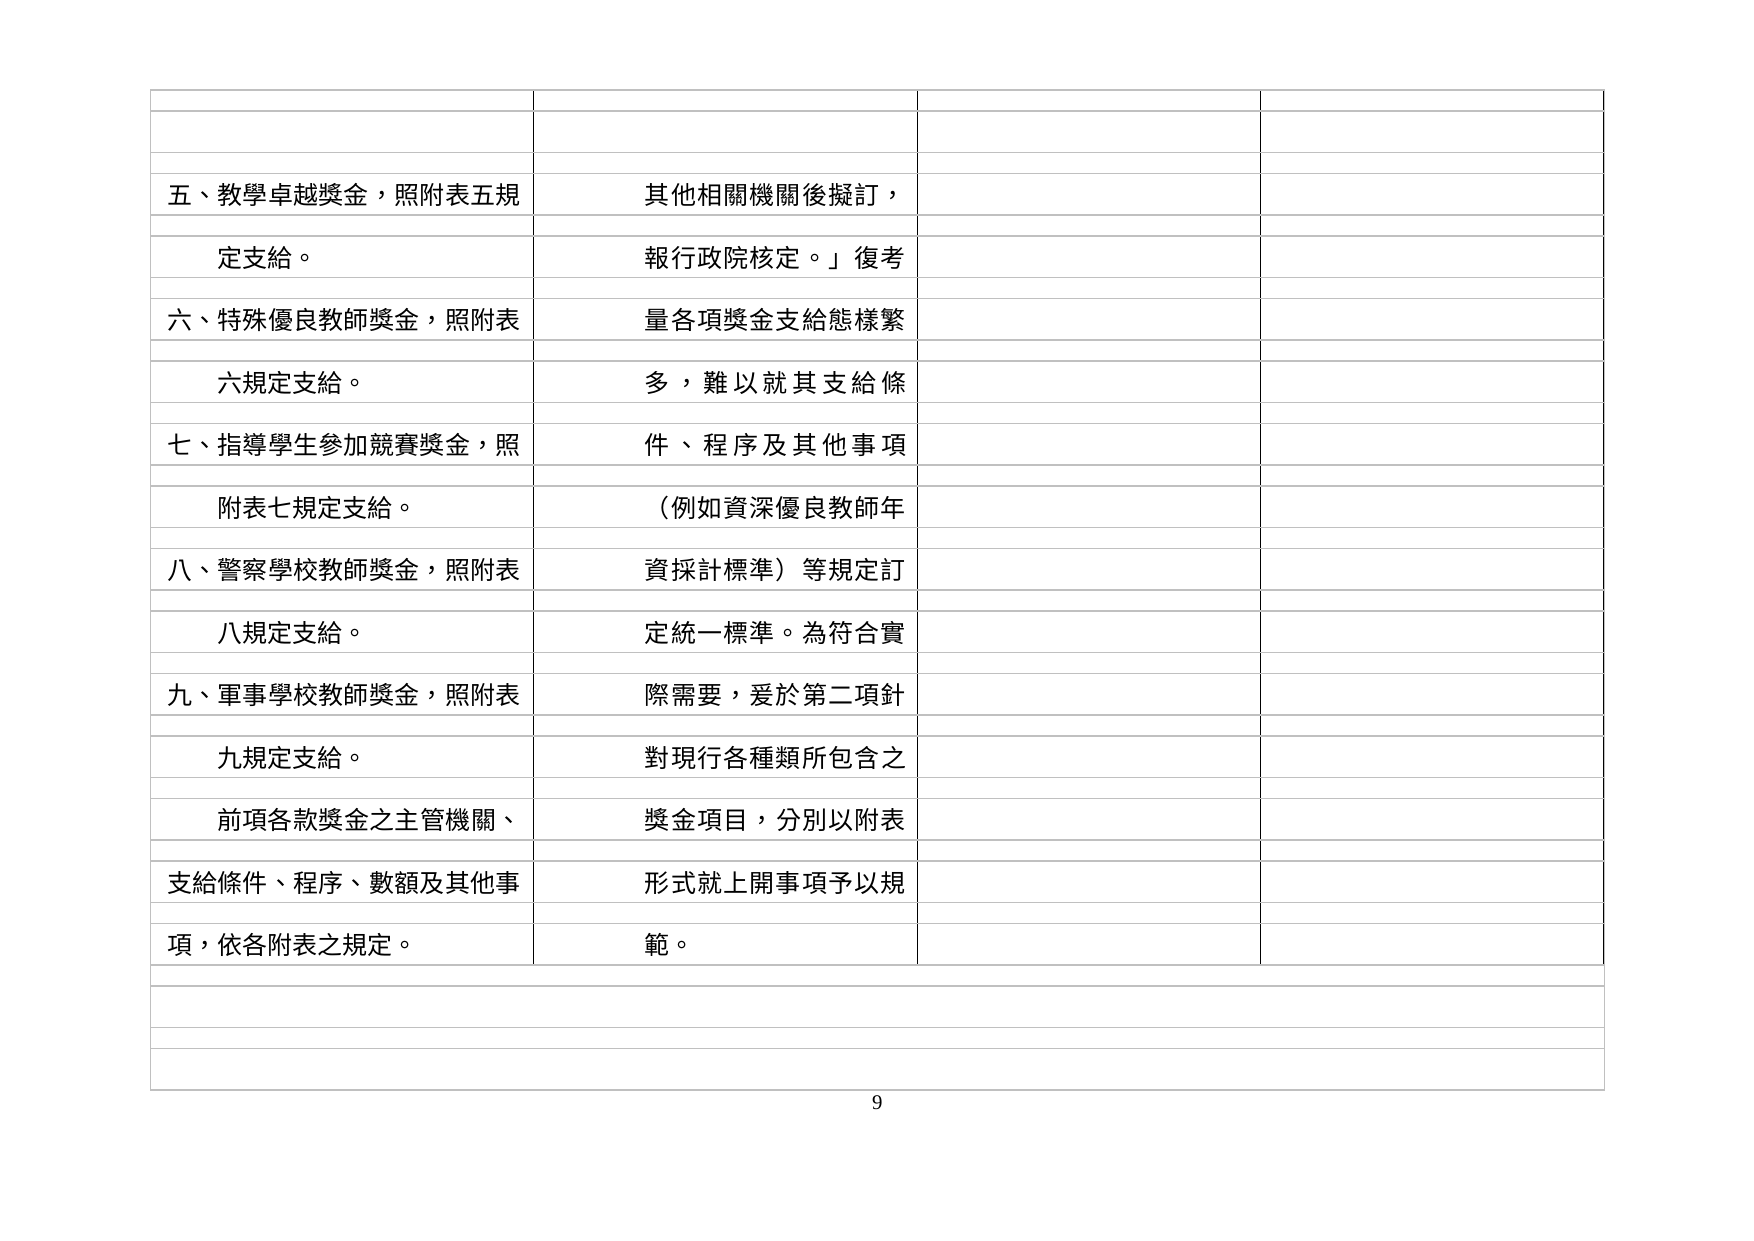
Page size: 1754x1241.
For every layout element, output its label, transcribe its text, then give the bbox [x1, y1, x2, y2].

table_cell [1261, 653, 1603, 673]
table_cell [1261, 153, 1603, 173]
table_cell [1261, 237, 1603, 277]
table_cell [151, 112, 533, 152]
table_cell [918, 216, 1260, 235]
table_cell [151, 778, 533, 798]
table_cell [1261, 924, 1603, 964]
table_cell 明定獎金之種類為九大類。 另查教師待遇條例第十八條第一條規定：「公立學校教師之獎金…其發給之對象、類別、條件及程序等有關事項之辦法，除其他法律另有規定外，由教育部會商其他相關機關後擬訂，報行政院核定。」復考量各項獎金支給態樣繁多，難以就其支給條件、程序及其他事項（例如資深優良教師年資採計標準）等規定訂定統一標準。為符合實際需要，爰於第二項針對現行各種類所包含之獎金項目，分別以附表形式就上開事項予以規範。 [534, 841, 917, 860]
table_cell [918, 487, 1260, 527]
table_cell [151, 91, 533, 110]
table_cell [1261, 174, 1603, 214]
table_cell 明定獎金之種類為九大類。 另查教師待遇條例第十八條第一條規定：「公立學校教師之獎金…其發給之對象、類別、條件及程序等有關事項之辦法，除其他法律另有規定外，由教育部會商其他相關機關後擬訂，報行政院核定。」復考量各項獎金支給態樣繁多，難以就其支給條件、程序及其他事項（例如資深優良教師年資採計標準）等規定訂定統一標準。為符合實際需要，爰於第二項針對現行各種類所包含之獎金項目，分別以附表形式就上開事項予以規範。 [534, 299, 917, 339]
table_cell 八規定支給。 [151, 612, 533, 652]
table_cell [151, 278, 533, 298]
table_cell 六規定支給。 [151, 362, 533, 402]
table_cell 九、軍事學校教師獎金，照附表 [151, 674, 533, 714]
table_cell [918, 903, 1260, 923]
table_cell 明定獎金之種類為九大類。 另查教師待遇條例第十八條第一條規定：「公立學校教師之獎金…其發給之對象、類別、條件及程序等有關事項之辦法，除其他法律另有規定外，由教育部會商其他相關機關後擬訂，報行政院核定。」復考量各項獎金支給態樣繁多，難以就其支給條件、程序及其他事項（例如資深優良教師年資採計標準）等規定訂定統一標準。為符合實際需要，爰於第二項針對現行各種類所包含之獎金項目，分別以附表形式就上開事項予以規範。 [534, 174, 917, 214]
table_cell 明定獎金之種類為九大類。 另查教師待遇條例第十八條第一條規定：「公立學校教師之獎金…其發給之對象、類別、條件及程序等有關事項之辦法，除其他法律另有規定外，由教育部會商其他相關機關後擬訂，報行政院核定。」復考量各項獎金支給態樣繁多，難以就其支給條件、程序及其他事項（例如資深優良教師年資採計標準）等規定訂定統一標準。為符合實際需要，爰於第二項針對現行各種類所包含之獎金項目，分別以附表形式就上開事項予以規範。 [534, 216, 917, 235]
table_cell [1261, 549, 1603, 589]
table_cell [1261, 737, 1603, 777]
table_cell [918, 674, 1260, 714]
table_cell [918, 278, 1260, 298]
table_cell 明定獎金之種類為九大類。 另查教師待遇條例第十八條第一條規定：「公立學校教師之獎金…其發給之對象、類別、條件及程序等有關事項之辦法，除其他法律另有規定外，由教育部會商其他相關機關後擬訂，報行政院核定。」復考量各項獎金支給態樣繁多，難以就其支給條件、程序及其他事項（例如資深優良教師年資採計標準）等規定訂定統一標準。為符合實際需要，爰於第二項針對現行各種類所包含之獎金項目，分別以附表形式就上開事項予以規範。 [534, 903, 917, 923]
table_cell 明定獎金之種類為九大類。 另查教師待遇條例第十八條第一條規定：「公立學校教師之獎金…其發給之對象、類別、條件及程序等有關事項之辦法，除其他法律另有規定外，由教育部會商其他相關機關後擬訂，報行政院核定。」復考量各項獎金支給態樣繁多，難以就其支給條件、程序及其他事項（例如資深優良教師年資採計標準）等規定訂定統一標準。為符合實際需要，爰於第二項針對現行各種類所包含之獎金項目，分別以附表形式就上開事項予以規範。 [534, 341, 917, 360]
table_cell [918, 153, 1260, 173]
table_cell 明定獎金之種類為九大類。 另查教師待遇條例第十八條第一條規定：「公立學校教師之獎金…其發給之對象、類別、條件及程序等有關事項之辦法，除其他法律另有規定外，由教育部會商其他相關機關後擬訂，報行政院核定。」復考量各項獎金支給態樣繁多，難以就其支給條件、程序及其他事項（例如資深優良教師年資採計標準）等規定訂定統一標準。為符合實際需要，爰於第二項針對現行各種類所包含之獎金項目，分別以附表形式就上開事項予以規範。 [534, 237, 917, 277]
table_cell [151, 528, 533, 548]
table_cell [1261, 674, 1603, 714]
table_cell [151, 591, 533, 610]
table_cell 支給條件、程序、數額及其他事 [151, 862, 533, 902]
table_cell [918, 862, 1260, 902]
table_cell [1261, 612, 1603, 652]
table_cell [1261, 112, 1603, 152]
table_cell [918, 716, 1260, 735]
table_cell [918, 653, 1260, 673]
table_cell 八、警察學校教師獎金，照附表 [151, 549, 533, 589]
table_cell [1261, 91, 1603, 110]
table_cell 明定獎金之種類為九大類。 另查教師待遇條例第十八條第一條規定：「公立學校教師之獎金…其發給之對象、類別、條件及程序等有關事項之辦法，除其他法律另有規定外，由教育部會商其他相關機關後擬訂，報行政院核定。」復考量各項獎金支給態樣繁多，難以就其支給條件、程序及其他事項（例如資深優良教師年資採計標準）等規定訂定統一標準。為符合實際需要，爰於第二項針對現行各種類所包含之獎金項目，分別以附表形式就上開事項予以規範。 [534, 278, 917, 298]
table_cell 九規定支給。 [151, 737, 533, 777]
table_cell [1261, 466, 1603, 485]
table_cell [1261, 841, 1603, 860]
table_cell 明定獎金之種類為九大類。 另查教師待遇條例第十八條第一條規定：「公立學校教師之獎金…其發給之對象、類別、條件及程序等有關事項之辦法，除其他法律另有規定外，由教育部會商其他相關機關後擬訂，報行政院核定。」復考量各項獎金支給態樣繁多，難以就其支給條件、程序及其他事項（例如資深優良教師年資採計標準）等規定訂定統一標準。為符合實際需要，爰於第二項針對現行各種類所包含之獎金項目，分別以附表形式就上開事項予以規範。 [534, 112, 917, 152]
table_cell [918, 237, 1260, 277]
table_cell [918, 112, 1260, 152]
table_cell [1261, 778, 1603, 798]
table_cell 明定獎金之種類為九大類。 另查教師待遇條例第十八條第一條規定：「公立學校教師之獎金…其發給之對象、類別、條件及程序等有關事項之辦法，除其他法律另有規定外，由教育部會商其他相關機關後擬訂，報行政院核定。」復考量各項獎金支給態樣繁多，難以就其支給條件、程序及其他事項（例如資深優良教師年資採計標準）等規定訂定統一標準。為符合實際需要，爰於第二項針對現行各種類所包含之獎金項目，分別以附表形式就上開事項予以規範。 [534, 487, 917, 527]
table_cell [918, 341, 1260, 360]
table_cell [1261, 424, 1603, 464]
table_cell [1261, 362, 1603, 402]
table_cell [1261, 403, 1603, 423]
table_cell 明定獎金之種類為九大類。 另查教師待遇條例第十八條第一條規定：「公立學校教師之獎金…其發給之對象、類別、條件及程序等有關事項之辦法，除其他法律另有規定外，由教育部會商其他相關機關後擬訂，報行政院核定。」復考量各項獎金支給態樣繁多，難以就其支給條件、程序及其他事項（例如資深優良教師年資採計標準）等規定訂定統一標準。為符合實際需要，爰於第二項針對現行各種類所包含之獎金項目，分別以附表形式就上開事項予以規範。 [534, 424, 917, 464]
table_cell [918, 778, 1260, 798]
table_cell 明定獎金之種類為九大類。 另查教師待遇條例第十八條第一條規定：「公立學校教師之獎金…其發給之對象、類別、條件及程序等有關事項之辦法，除其他法律另有規定外，由教育部會商其他相關機關後擬訂，報行政院核定。」復考量各項獎金支給態樣繁多，難以就其支給條件、程序及其他事項（例如資深優良教師年資採計標準）等規定訂定統一標準。為符合實際需要，爰於第二項針對現行各種類所包含之獎金項目，分別以附表形式就上開事項予以規範。 [534, 674, 917, 714]
table_cell [918, 362, 1260, 402]
table_cell [151, 403, 533, 423]
table_cell [918, 299, 1260, 339]
table_cell [1261, 278, 1603, 298]
table_cell [151, 841, 533, 860]
table_cell [151, 716, 533, 735]
table_cell [1261, 216, 1603, 235]
table_cell [918, 528, 1260, 548]
table_cell [1261, 487, 1603, 527]
table_cell 定支給。 [151, 237, 533, 277]
table_cell [918, 91, 1260, 110]
table_cell [918, 549, 1260, 589]
table_cell [151, 466, 533, 485]
table_cell [151, 216, 533, 235]
table_cell 明定獎金之種類為九大類。 另查教師待遇條例第十八條第一條規定：「公立學校教師之獎金…其發給之對象、類別、條件及程序等有關事項之辦法，除其他法律另有規定外，由教育部會商其他相關機關後擬訂，報行政院核定。」復考量各項獎金支給態樣繁多，難以就其支給條件、程序及其他事項（例如資深優良教師年資採計標準）等規定訂定統一標準。為符合實際需要，爰於第二項針對現行各種類所包含之獎金項目，分別以附表形式就上開事項予以規範。 [534, 362, 917, 402]
table_cell [151, 341, 533, 360]
table_cell 明定獎金之種類為九大類。 另查教師待遇條例第十八條第一條規定：「公立學校教師之獎金…其發給之對象、類別、條件及程序等有關事項之辦法，除其他法律另有規定外，由教育部會商其他相關機關後擬訂，報行政院核定。」復考量各項獎金支給態樣繁多，難以就其支給條件、程序及其他事項（例如資深優良教師年資採計標準）等規定訂定統一標準。為符合實際需要，爰於第二項針對現行各種類所包含之獎金項目，分別以附表形式就上開事項予以規範。 [534, 924, 917, 964]
table_cell [1261, 799, 1603, 839]
table_cell 明定獎金之種類為九大類。 另查教師待遇條例第十八條第一條規定：「公立學校教師之獎金…其發給之對象、類別、條件及程序等有關事項之辦法，除其他法律另有規定外，由教育部會商其他相關機關後擬訂，報行政院核定。」復考量各項獎金支給態樣繁多，難以就其支給條件、程序及其他事項（例如資深優良教師年資採計標準）等規定訂定統一標準。為符合實際需要，爰於第二項針對現行各種類所包含之獎金項目，分別以附表形式就上開事項予以規範。 [534, 737, 917, 777]
table_cell 明定獎金之種類為九大類。 另查教師待遇條例第十八條第一條規定：「公立學校教師之獎金…其發給之對象、類別、條件及程序等有關事項之辦法，除其他法律另有規定外，由教育部會商其他相關機關後擬訂，報行政院核定。」復考量各項獎金支給態樣繁多，難以就其支給條件、程序及其他事項（例如資深優良教師年資採計標準）等規定訂定統一標準。為符合實際需要，爰於第二項針對現行各種類所包含之獎金項目，分別以附表形式就上開事項予以規範。 [534, 591, 917, 610]
table_cell 前項各款獎金之主管機關、 [151, 799, 533, 839]
table_cell [1261, 903, 1603, 923]
table_cell [1261, 299, 1603, 339]
table_cell [918, 466, 1260, 485]
table_cell [918, 424, 1260, 464]
table_cell [918, 403, 1260, 423]
table_cell [1261, 341, 1603, 360]
table_cell 明定獎金之種類為九大類。 另查教師待遇條例第十八條第一條規定：「公立學校教師之獎金…其發給之對象、類別、條件及程序等有關事項之辦法，除其他法律另有規定外，由教育部會商其他相關機關後擬訂，報行政院核定。」復考量各項獎金支給態樣繁多，難以就其支給條件、程序及其他事項（例如資深優良教師年資採計標準）等規定訂定統一標準。為符合實際需要，爰於第二項針對現行各種類所包含之獎金項目，分別以附表形式就上開事項予以規範。 [534, 799, 917, 839]
table_cell [918, 737, 1260, 777]
table_cell [918, 841, 1260, 860]
table_cell 明定獎金之種類為九大類。 另查教師待遇條例第十八條第一條規定：「公立學校教師之獎金…其發給之對象、類別、條件及程序等有關事項之辦法，除其他法律另有規定外，由教育部會商其他相關機關後擬訂，報行政院核定。」復考量各項獎金支給態樣繁多，難以就其支給條件、程序及其他事項（例如資深優良教師年資採計標準）等規定訂定統一標準。為符合實際需要，爰於第二項針對現行各種類所包含之獎金項目，分別以附表形式就上開事項予以規範。 [534, 862, 917, 902]
table_cell 明定獎金之種類為九大類。 另查教師待遇條例第十八條第一條規定：「公立學校教師之獎金…其發給之對象、類別、條件及程序等有關事項之辦法，除其他法律另有規定外，由教育部會商其他相關機關後擬訂，報行政院核定。」復考量各項獎金支給態樣繁多，難以就其支給條件、程序及其他事項（例如資深優良教師年資採計標準）等規定訂定統一標準。為符合實際需要，爰於第二項針對現行各種類所包含之獎金項目，分別以附表形式就上開事項予以規範。 [534, 716, 917, 735]
table_cell [918, 174, 1260, 214]
table_cell 七、指導學生參加競賽獎金，照 [151, 424, 533, 464]
table_cell 明定獎金之種類為九大類。 另查教師待遇條例第十八條第一條規定：「公立學校教師之獎金…其發給之對象、類別、條件及程序等有關事項之辦法，除其他法律另有規定外，由教育部會商其他相關機關後擬訂，報行政院核定。」復考量各項獎金支給態樣繁多，難以就其支給條件、程序及其他事項（例如資深優良教師年資採計標準）等規定訂定統一標準。為符合實際需要，爰於第二項針對現行各種類所包含之獎金項目，分別以附表形式就上開事項予以規範。 [534, 466, 917, 485]
table_cell [1261, 716, 1603, 735]
table_cell 明定獎金之種類為九大類。 另查教師待遇條例第十八條第一條規定：「公立學校教師之獎金…其發給之對象、類別、條件及程序等有關事項之辦法，除其他法律另有規定外，由教育部會商其他相關機關後擬訂，報行政院核定。」復考量各項獎金支給態樣繁多，難以就其支給條件、程序及其他事項（例如資深優良教師年資採計標準）等規定訂定統一標準。為符合實際需要，爰於第二項針對現行各種類所包含之獎金項目，分別以附表形式就上開事項予以規範。 [534, 549, 917, 589]
table_cell 明定獎金之種類為九大類。 另查教師待遇條例第十八條第一條規定：「公立學校教師之獎金…其發給之對象、類別、條件及程序等有關事項之辦法，除其他法律另有規定外，由教育部會商其他相關機關後擬訂，報行政院核定。」復考量各項獎金支給態樣繁多，難以就其支給條件、程序及其他事項（例如資深優良教師年資採計標準）等規定訂定統一標準。為符合實際需要，爰於第二項針對現行各種類所包含之獎金項目，分別以附表形式就上開事項予以規範。 [534, 403, 917, 423]
table_cell 明定獎金之種類為九大類。 另查教師待遇條例第十八條第一條規定：「公立學校教師之獎金…其發給之對象、類別、條件及程序等有關事項之辦法，除其他法律另有規定外，由教育部會商其他相關機關後擬訂，報行政院核定。」復考量各項獎金支給態樣繁多，難以就其支給條件、程序及其他事項（例如資深優良教師年資採計標準）等規定訂定統一標準。為符合實際需要，爰於第二項針對現行各種類所包含之獎金項目，分別以附表形式就上開事項予以規範。 [534, 778, 917, 798]
table_cell 明定獎金之種類為九大類。 另查教師待遇條例第十八條第一條規定：「公立學校教師之獎金…其發給之對象、類別、條件及程序等有關事項之辦法，除其他法律另有規定外，由教育部會商其他相關機關後擬訂，報行政院核定。」復考量各項獎金支給態樣繁多，難以就其支給條件、程序及其他事項（例如資深優良教師年資採計標準）等規定訂定統一標準。為符合實際需要，爰於第二項針對現行各種類所包含之獎金項目，分別以附表形式就上開事項予以規範。 [534, 91, 917, 110]
table_cell [918, 591, 1260, 610]
table_cell 項，依各附表之規定。 [151, 924, 533, 964]
table_cell 六、特殊優良教師獎金，照附表 [151, 299, 533, 339]
table_cell [151, 653, 533, 673]
table_cell 明定獎金之種類為九大類。 另查教師待遇條例第十八條第一條規定：「公立學校教師之獎金…其發給之對象、類別、條件及程序等有關事項之辦法，除其他法律另有規定外，由教育部會商其他相關機關後擬訂，報行政院核定。」復考量各項獎金支給態樣繁多，難以就其支給條件、程序及其他事項（例如資深優良教師年資採計標準）等規定訂定統一標準。為符合實際需要，爰於第二項針對現行各種類所包含之獎金項目，分別以附表形式就上開事項予以規範。 [534, 653, 917, 673]
table_cell 明定獎金之種類為九大類。 另查教師待遇條例第十八條第一條規定：「公立學校教師之獎金…其發給之對象、類別、條件及程序等有關事項之辦法，除其他法律另有規定外，由教育部會商其他相關機關後擬訂，報行政院核定。」復考量各項獎金支給態樣繁多，難以就其支給條件、程序及其他事項（例如資深優良教師年資採計標準）等規定訂定統一標準。為符合實際需要，爰於第二項針對現行各種類所包含之獎金項目，分別以附表形式就上開事項予以規範。 [534, 153, 917, 173]
table_cell 明定獎金之種類為九大類。 另查教師待遇條例第十八條第一條規定：「公立學校教師之獎金…其發給之對象、類別、條件及程序等有關事項之辦法，除其他法律另有規定外，由教育部會商其他相關機關後擬訂，報行政院核定。」復考量各項獎金支給態樣繁多，難以就其支給條件、程序及其他事項（例如資深優良教師年資採計標準）等規定訂定統一標準。為符合實際需要，爰於第二項針對現行各種類所包含之獎金項目，分別以附表形式就上開事項予以規範。 [534, 528, 917, 548]
table_cell [1261, 862, 1603, 902]
table_cell 附表七規定支給。 [151, 487, 533, 527]
table_cell [151, 903, 533, 923]
table_cell [918, 924, 1260, 964]
table_cell [1261, 528, 1603, 548]
table_cell [918, 612, 1260, 652]
table_cell 五、教學卓越獎金，照附表五規 [151, 174, 533, 214]
table_cell [918, 799, 1260, 839]
table_cell [1261, 591, 1603, 610]
table_cell 明定獎金之種類為九大類。 另查教師待遇條例第十八條第一條規定：「公立學校教師之獎金…其發給之對象、類別、條件及程序等有關事項之辦法，除其他法律另有規定外，由教育部會商其他相關機關後擬訂，報行政院核定。」復考量各項獎金支給態樣繁多，難以就其支給條件、程序及其他事項（例如資深優良教師年資採計標準）等規定訂定統一標準。為符合實際需要，爰於第二項針對現行各種類所包含之獎金項目，分別以附表形式就上開事項予以規範。 [534, 612, 917, 652]
table_cell [151, 153, 533, 173]
